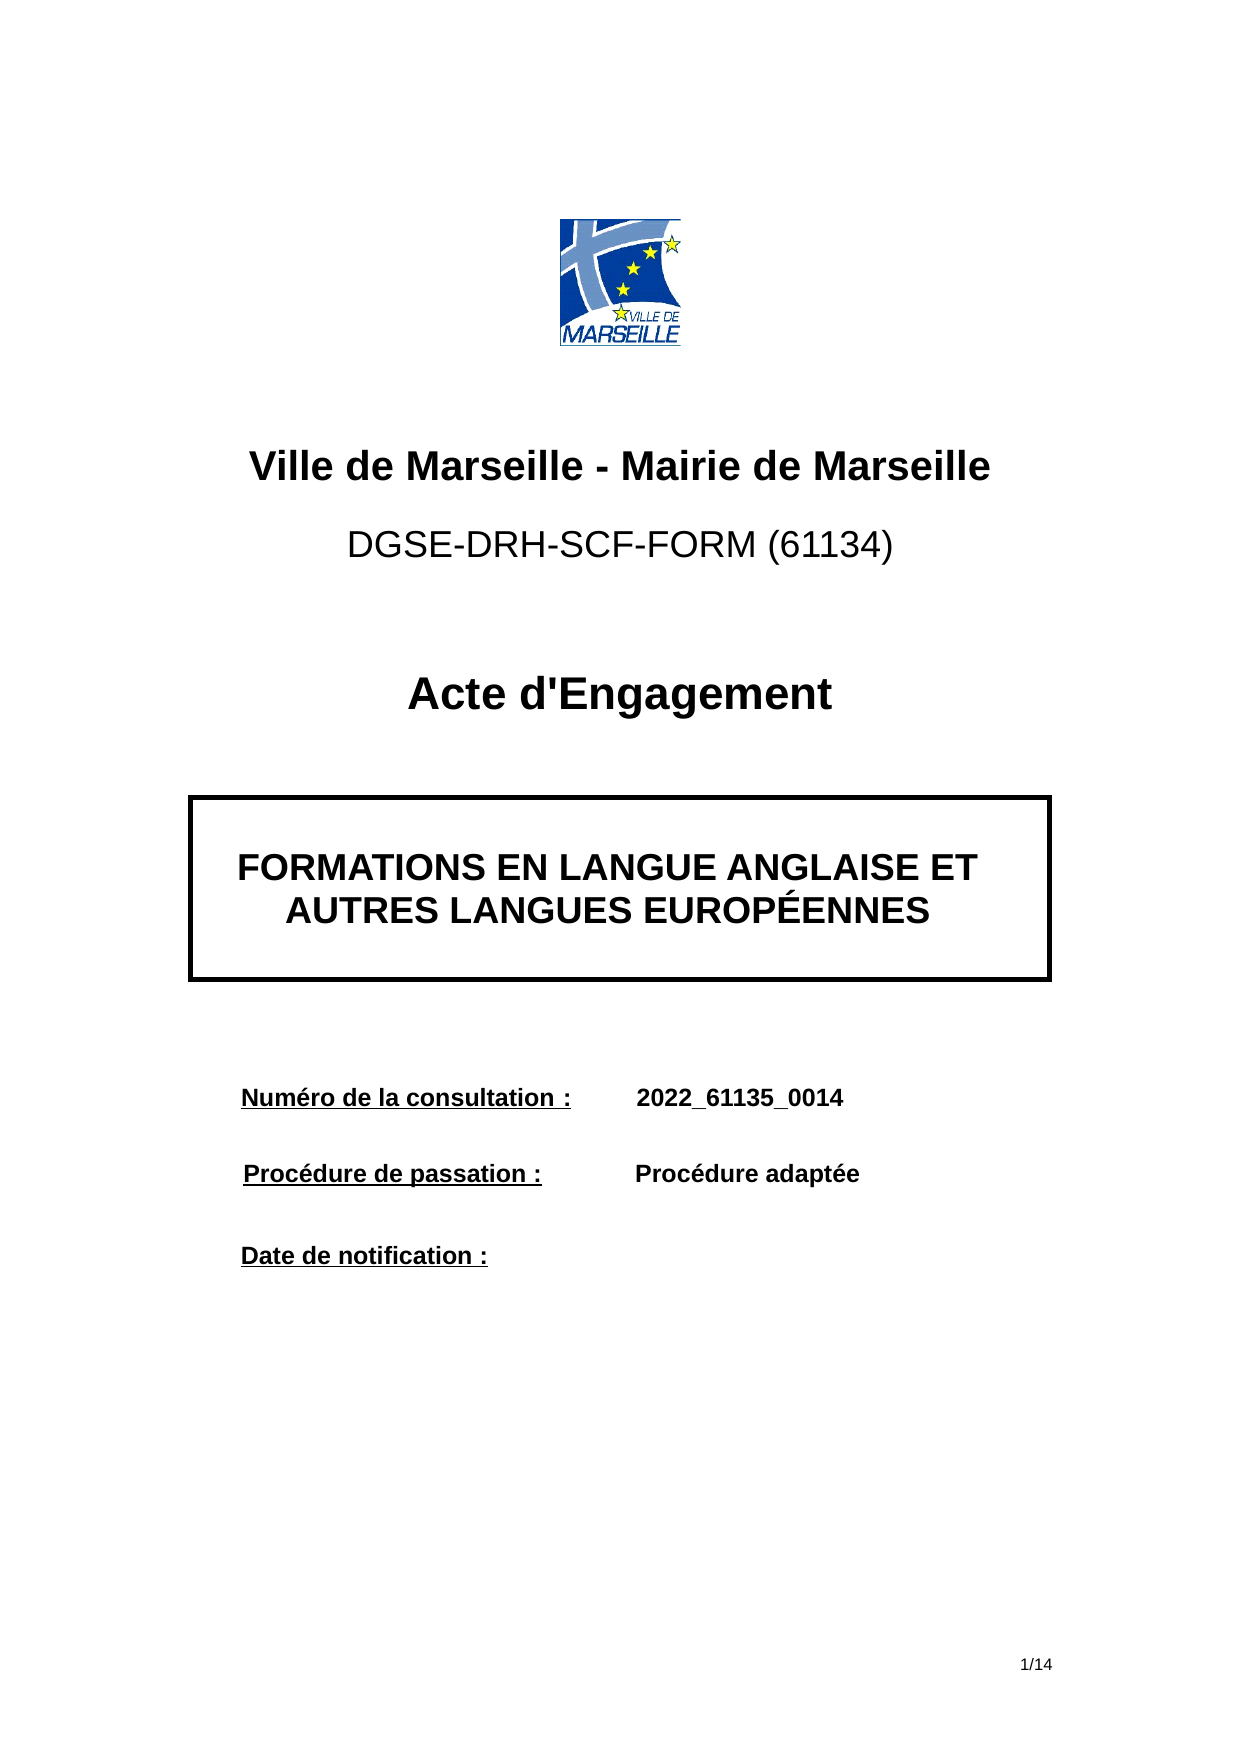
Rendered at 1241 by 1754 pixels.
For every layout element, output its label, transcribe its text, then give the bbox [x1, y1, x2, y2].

text Numéro de la consultation : 2022_61135_0014 [241, 1083, 1052, 1112]
text FORMATIONS EN LANGUE ANGLAISE ET AUTRES LANGUES EUROPÉENNES [193, 838, 1047, 932]
text Date de notification : [241, 1241, 1052, 1270]
text Acte d'Engagement [188, 667, 1052, 719]
text DGSE-DRH-SCF-FORM (61134) [188, 523, 1052, 566]
text Ville de Marseille - Mairie de Marseille [188, 441, 1052, 489]
text Procédure de passation : Procédure adaptée [243, 1159, 1052, 1188]
